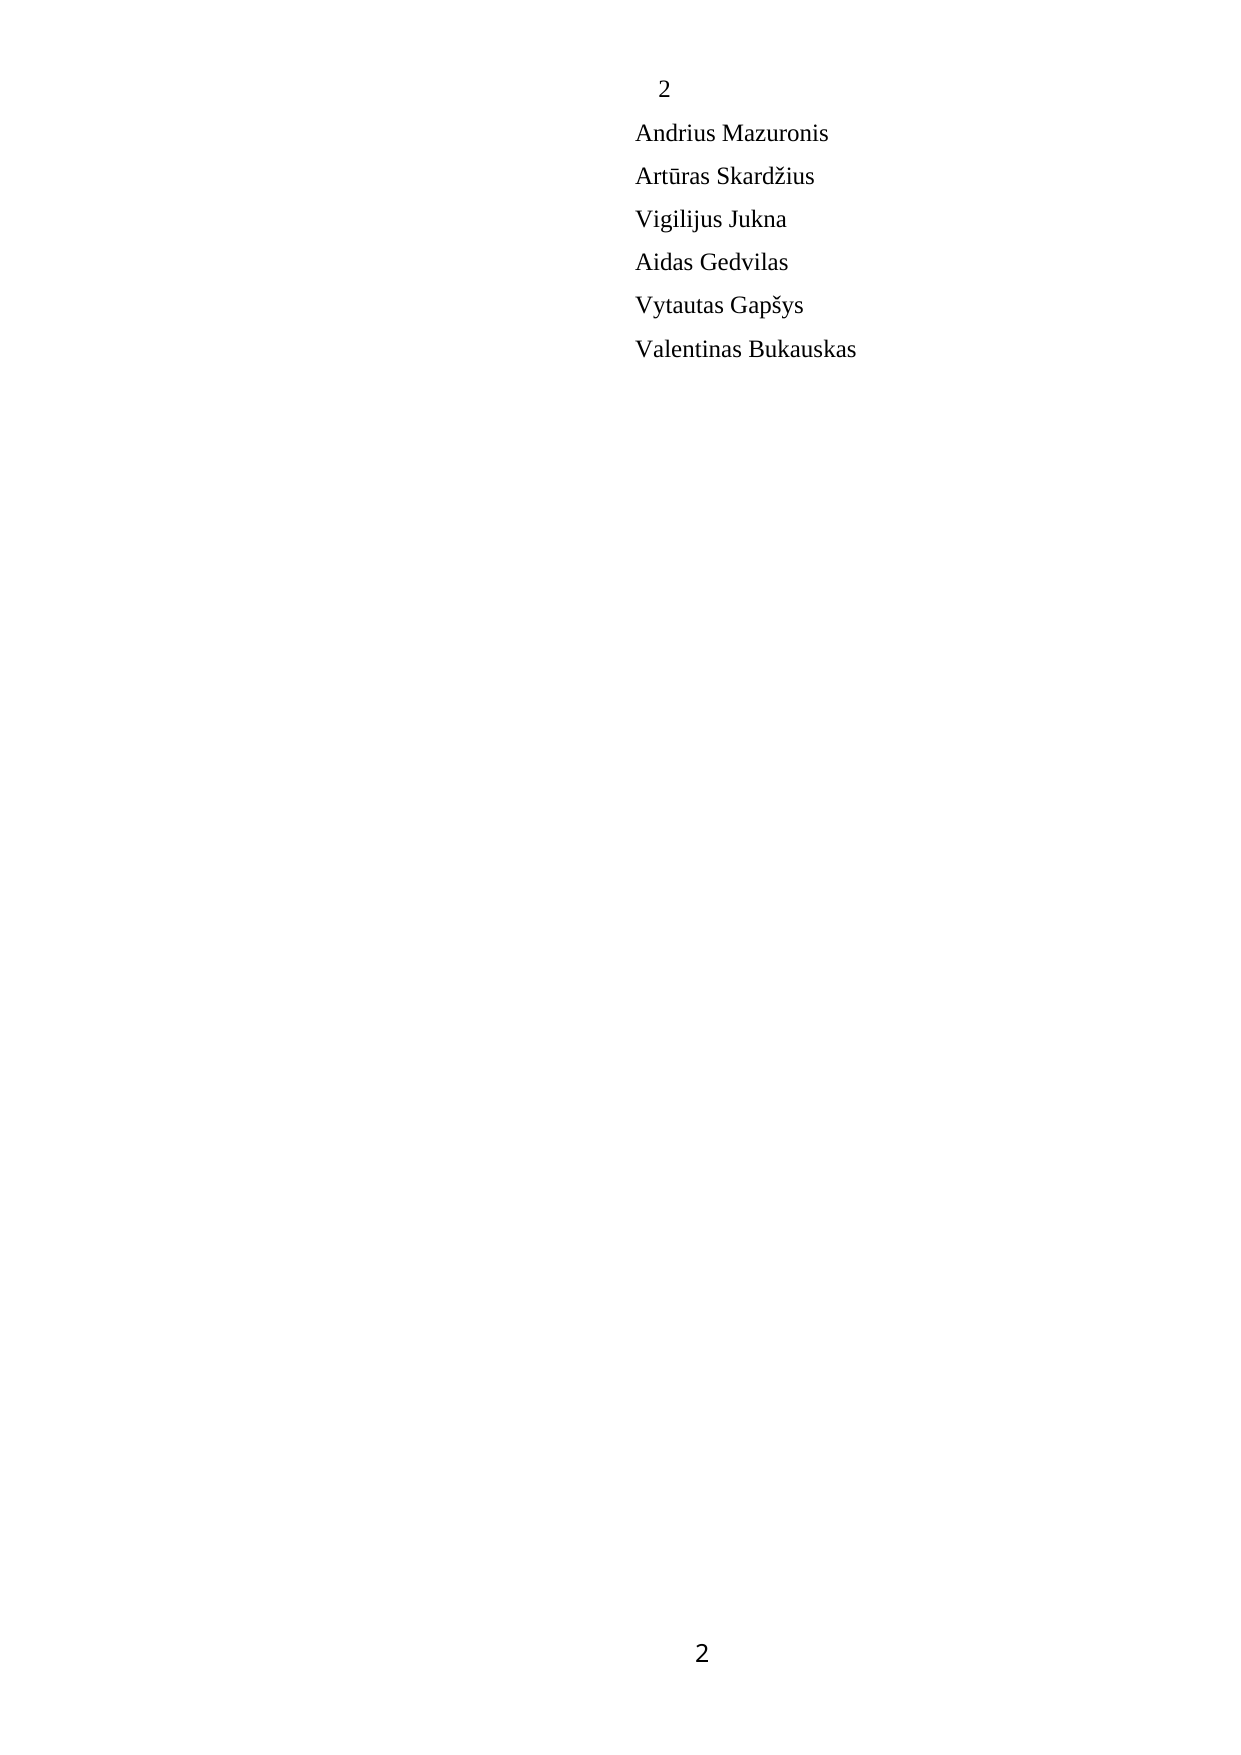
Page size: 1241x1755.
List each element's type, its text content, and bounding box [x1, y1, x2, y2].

text Vigilijus Jukna [635, 204, 1152, 233]
text Valentinas Bukauskas [635, 334, 1152, 362]
text Aidas Gedvilas [635, 247, 1152, 276]
text Artūras Skardžius [635, 161, 1152, 190]
text Vytautas Gapšys [635, 291, 1152, 319]
text Andrius Mazuronis [635, 118, 1152, 147]
